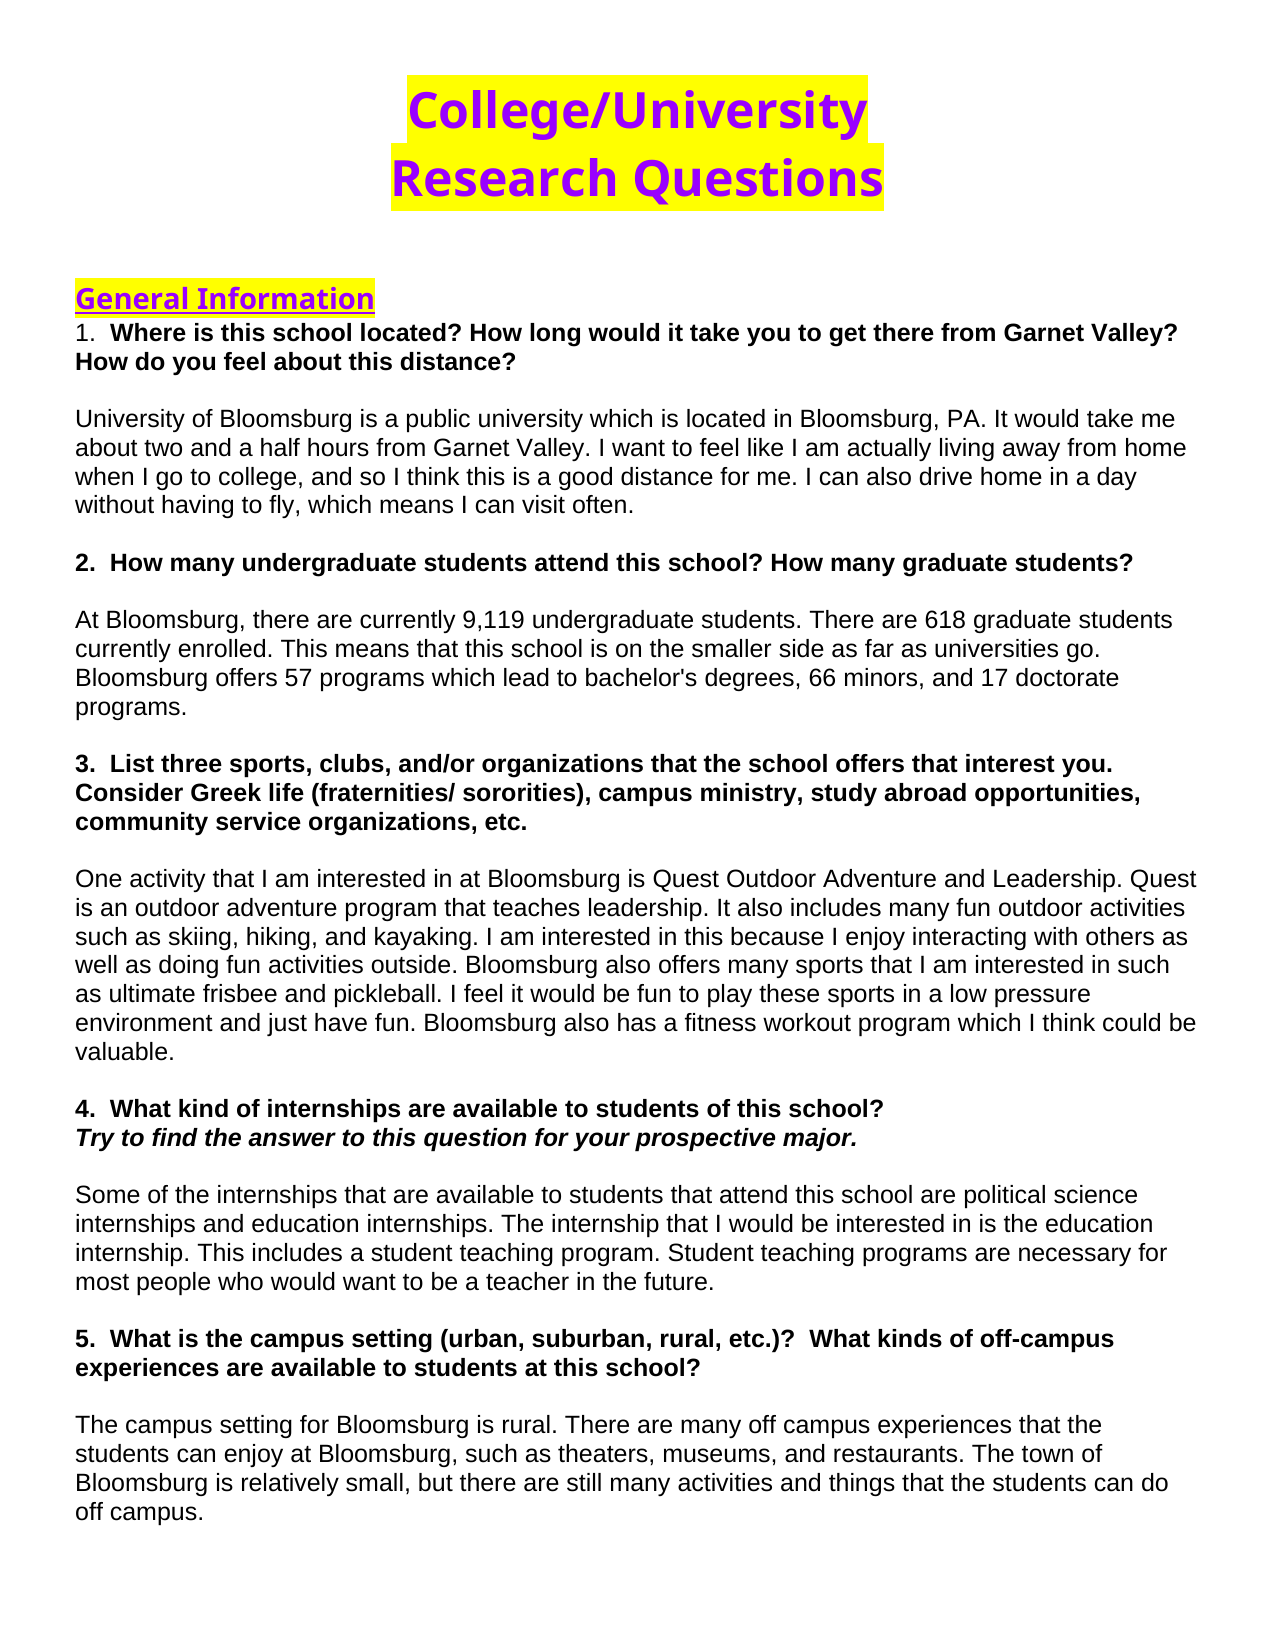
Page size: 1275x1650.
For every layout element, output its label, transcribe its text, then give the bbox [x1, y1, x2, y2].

text 3. List three sports, clubs, and/or organizations that the school offers that interest you. Consider Greek life (fraternities/ sororities), campus ministry, study abroad opportunities, community service organizations, etc. [75, 749, 1200, 836]
text Research Questions [75, 143, 1200, 211]
text The campus setting for Bloomsburg is rural. There are many off campus experiences that the students can enjoy at Bloomsburg, such as theaters, museums, and restaurants. The town of Bloomsburg is relatively small, but there are still many activities and things that the students can do off campus. [75, 1411, 1200, 1526]
text College/University [75, 75, 1200, 143]
text 1. Where is this school located? How long would it take you to get there from Garnet Valley? How do you feel about this distance? [75, 318, 1200, 376]
text 5. What is the campus setting (urban, suburban, rural, etc.)? What kinds of off-campus experiences are available to students at this school? [75, 1324, 1200, 1382]
text Some of the internships that are available to students that attend this school are political science internships and education internships. The internship that I would be interested in is the education internship. This includes a student teaching program. Student teaching programs are necessary for most people who would want to be a teacher in the future. [75, 1181, 1200, 1296]
text Try to find the answer to this question for your prospective major. [75, 1123, 1200, 1152]
text 2. How many undergraduate students attend this school? How many graduate students? [75, 548, 1200, 577]
text 4. What kind of internships are available to students of this school? [75, 1094, 1200, 1123]
text General Information [75, 278, 1200, 318]
text At Bloomsburg, there are currently 9,119 undergraduate students. There are 618 graduate students currently enrolled. This means that this school is on the smaller side as far as universities go. Bloomsburg offers 57 programs which lead to bachelor's degrees, 66 minors, and 17 doctorate programs. [75, 606, 1200, 721]
text University of Bloomsburg is a public university which is located in Bloomsburg, PA. It would take me about two and a half hours from Garnet Valley. I want to feel like I am actually living away from home when I go to college, and so I think this is a good distance for me. I can also drive home in a day without having to fly, which means I can visit often. [75, 404, 1200, 519]
text One activity that I am interested in at Bloomsburg is Quest Outdoor Adventure and Leadership. Quest is an outdoor adventure program that teaches leadership. It also includes many fun outdoor activities such as skiing, hiking, and kayaking. I am interested in this because I enjoy interacting with others as well as doing fun activities outside. Bloomsburg also offers many sports that I am interested in such as ultimate frisbee and pickleball. I feel it would be fun to play these sports in a low pressure environment and just have fun. Bloomsburg also has a fitness workout program which I think could be valuable. [75, 864, 1200, 1066]
